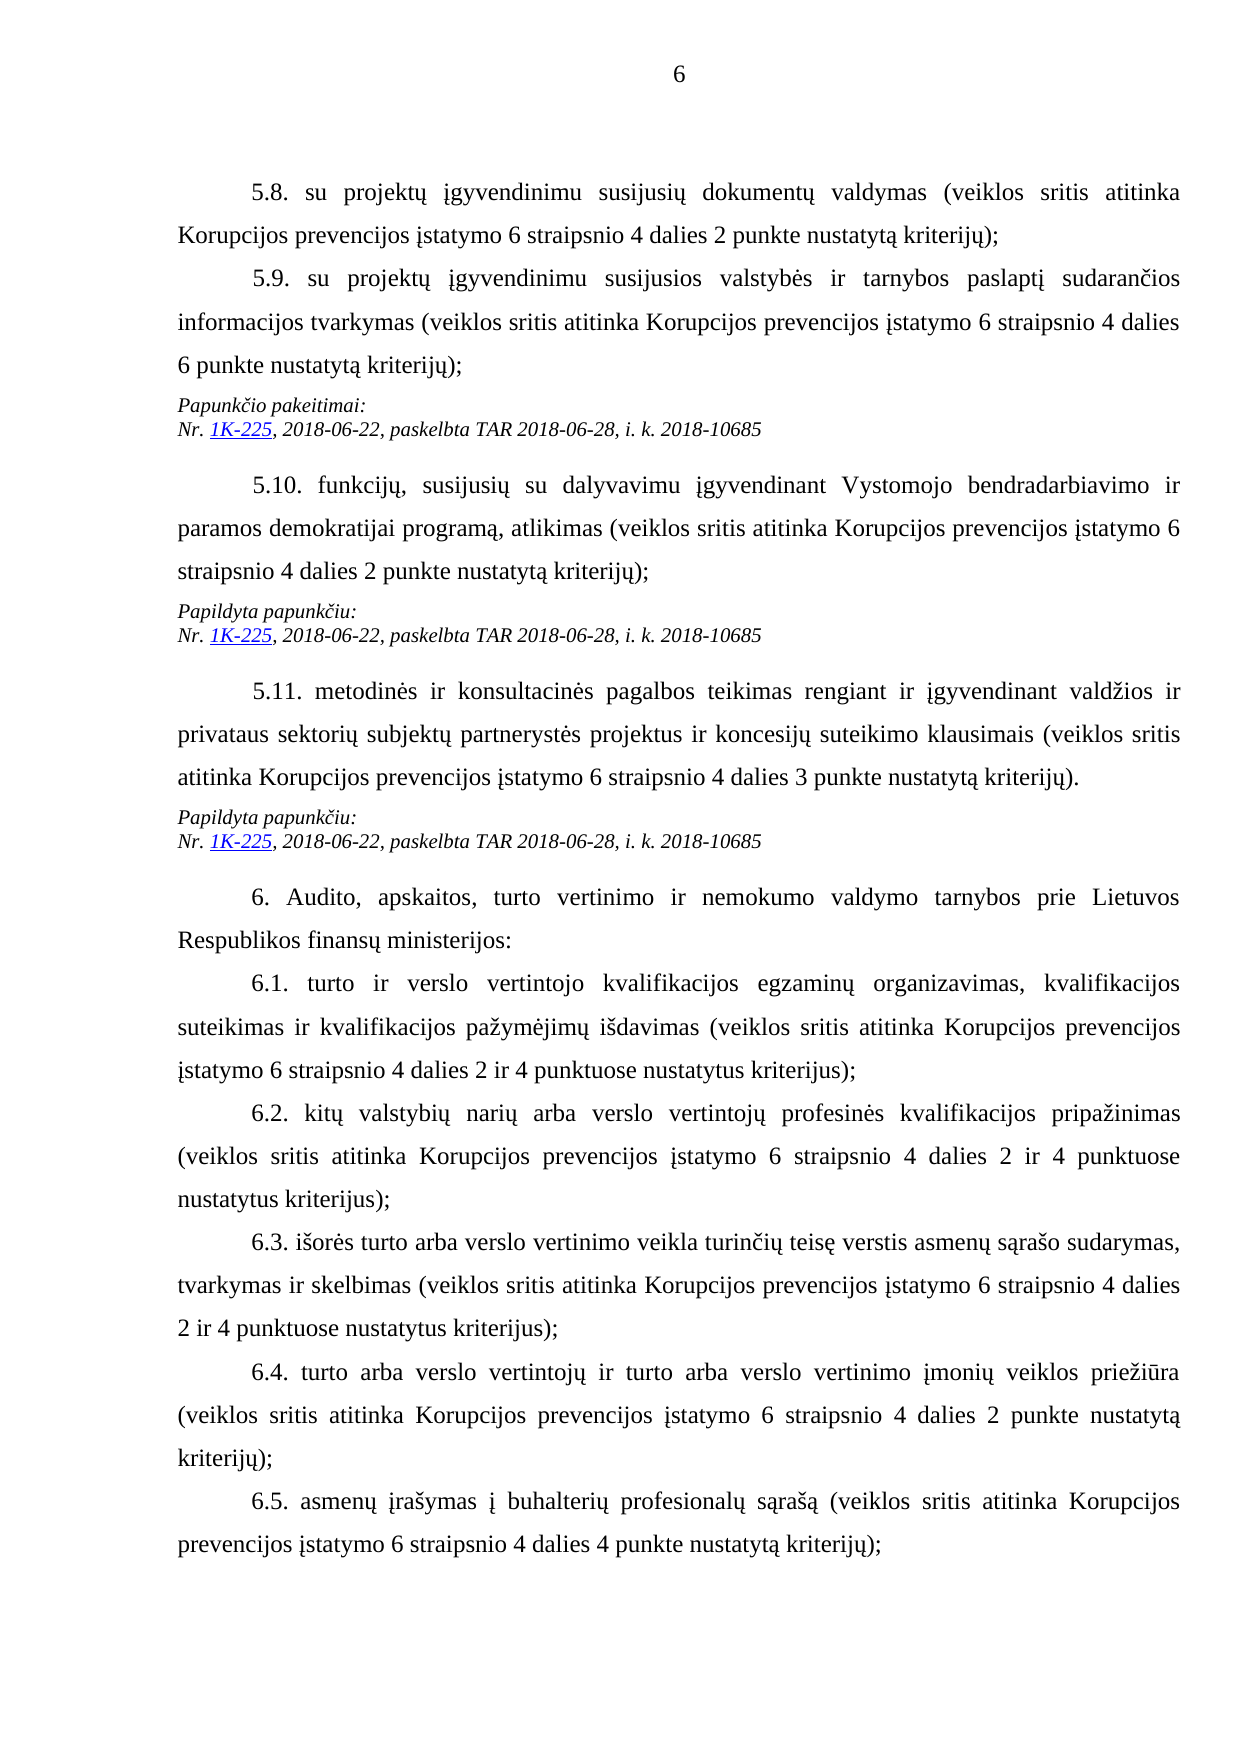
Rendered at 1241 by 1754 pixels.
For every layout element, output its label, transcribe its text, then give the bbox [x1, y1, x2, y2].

text 6.1. turto ir verslo vertintojo kvalifikacijos egzaminų organizavimas, kvalifikacijos suteikimas ir kvalifikacijos pažymėjimų išdavimas (veiklos sritis atitinka Korupcijos prevencijos įstatymo 6 straipsnio 4 dalies 2 ir 4 punktuose nustatytus kriterijus); [177, 968, 1181, 1083]
text 5.9. su projektų įgyvendinimu susijusios valstybės ir tarnybos paslaptį sudarančios informacijos tvarkymas (veiklos sritis atitinka Korupcijos prevencijos įstatymo 6 straipsnio 4 dalies 6 punkte nustatytą kriterijų); [177, 263, 1181, 378]
text Papildyta papunkčiu: [177, 599, 1181, 623]
text 5.8. su projektų įgyvendinimu susijusių dokumentų valdymas (veiklos sritis atitinka Korupcijos prevencijos įstatymo 6 straipsnio 4 dalies 2 punkte nustatytą kriterijų); [177, 177, 1181, 249]
text Papunkčio pakeitimai: [177, 393, 1181, 417]
text Papildyta papunkčiu: [177, 805, 1181, 829]
text Nr. 1K-225, 2018-06-22, paskelbta TAR 2018-06-28, i. k. 2018-10685 [177, 829, 1181, 853]
text 6.4. turto arba verslo vertintojų ir turto arba verslo vertinimo įmonių veiklos priežiūra (veiklos sritis atitinka Korupcijos prevencijos įstatymo 6 straipsnio 4 dalies 2 punkte nustatytą kriterijų); [177, 1357, 1181, 1472]
text 6.2. kitų valstybių narių arba verslo vertintojų profesinės kvalifikacijos pripažinimas (veiklos sritis atitinka Korupcijos prevencijos įstatymo 6 straipsnio 4 dalies 2 ir 4 punktuose nustatytus kriterijus); [177, 1098, 1181, 1213]
text 5.11. metodinės ir konsultacinės pagalbos teikimas rengiant ir įgyvendinant valdžios ir privataus sektorių subjektų partnerystės projektus ir koncesijų suteikimo klausimais (veiklos sritis atitinka Korupcijos prevencijos įstatymo 6 straipsnio 4 dalies 3 punkte nustatytą kriterijų). [177, 676, 1181, 791]
text 5.10. funkcijų, susijusių su dalyvavimu įgyvendinant Vystomojo bendradarbiavimo ir paramos demokratijai programą, atlikimas (veiklos sritis atitinka Korupcijos prevencijos įstatymo 6 straipsnio 4 dalies 2 punkte nustatytą kriterijų); [177, 470, 1181, 585]
text Nr. 1K-225, 2018-06-22, paskelbta TAR 2018-06-28, i. k. 2018-10685 [177, 417, 1181, 441]
text 6.5. asmenų įrašymas į buhalterių profesionalų sąrašą (veiklos sritis atitinka Korupcijos prevencijos įstatymo 6 straipsnio 4 dalies 4 punkte nustatytą kriterijų); [177, 1486, 1181, 1558]
text Nr. 1K-225, 2018-06-22, paskelbta TAR 2018-06-28, i. k. 2018-10685 [177, 623, 1181, 647]
text 6.3. išorės turto arba verslo vertinimo veikla turinčių teisę verstis asmenų sąrašo sudarymas, tvarkymas ir skelbimas (veiklos sritis atitinka Korupcijos prevencijos įstatymo 6 straipsnio 4 dalies 2 ir 4 punktuose nustatytus kriterijus); [177, 1227, 1181, 1342]
text 6. Audito, apskaitos, turto vertinimo ir nemokumo valdymo tarnybos prie Lietuvos Respublikos finansų ministerijos: [177, 882, 1181, 954]
